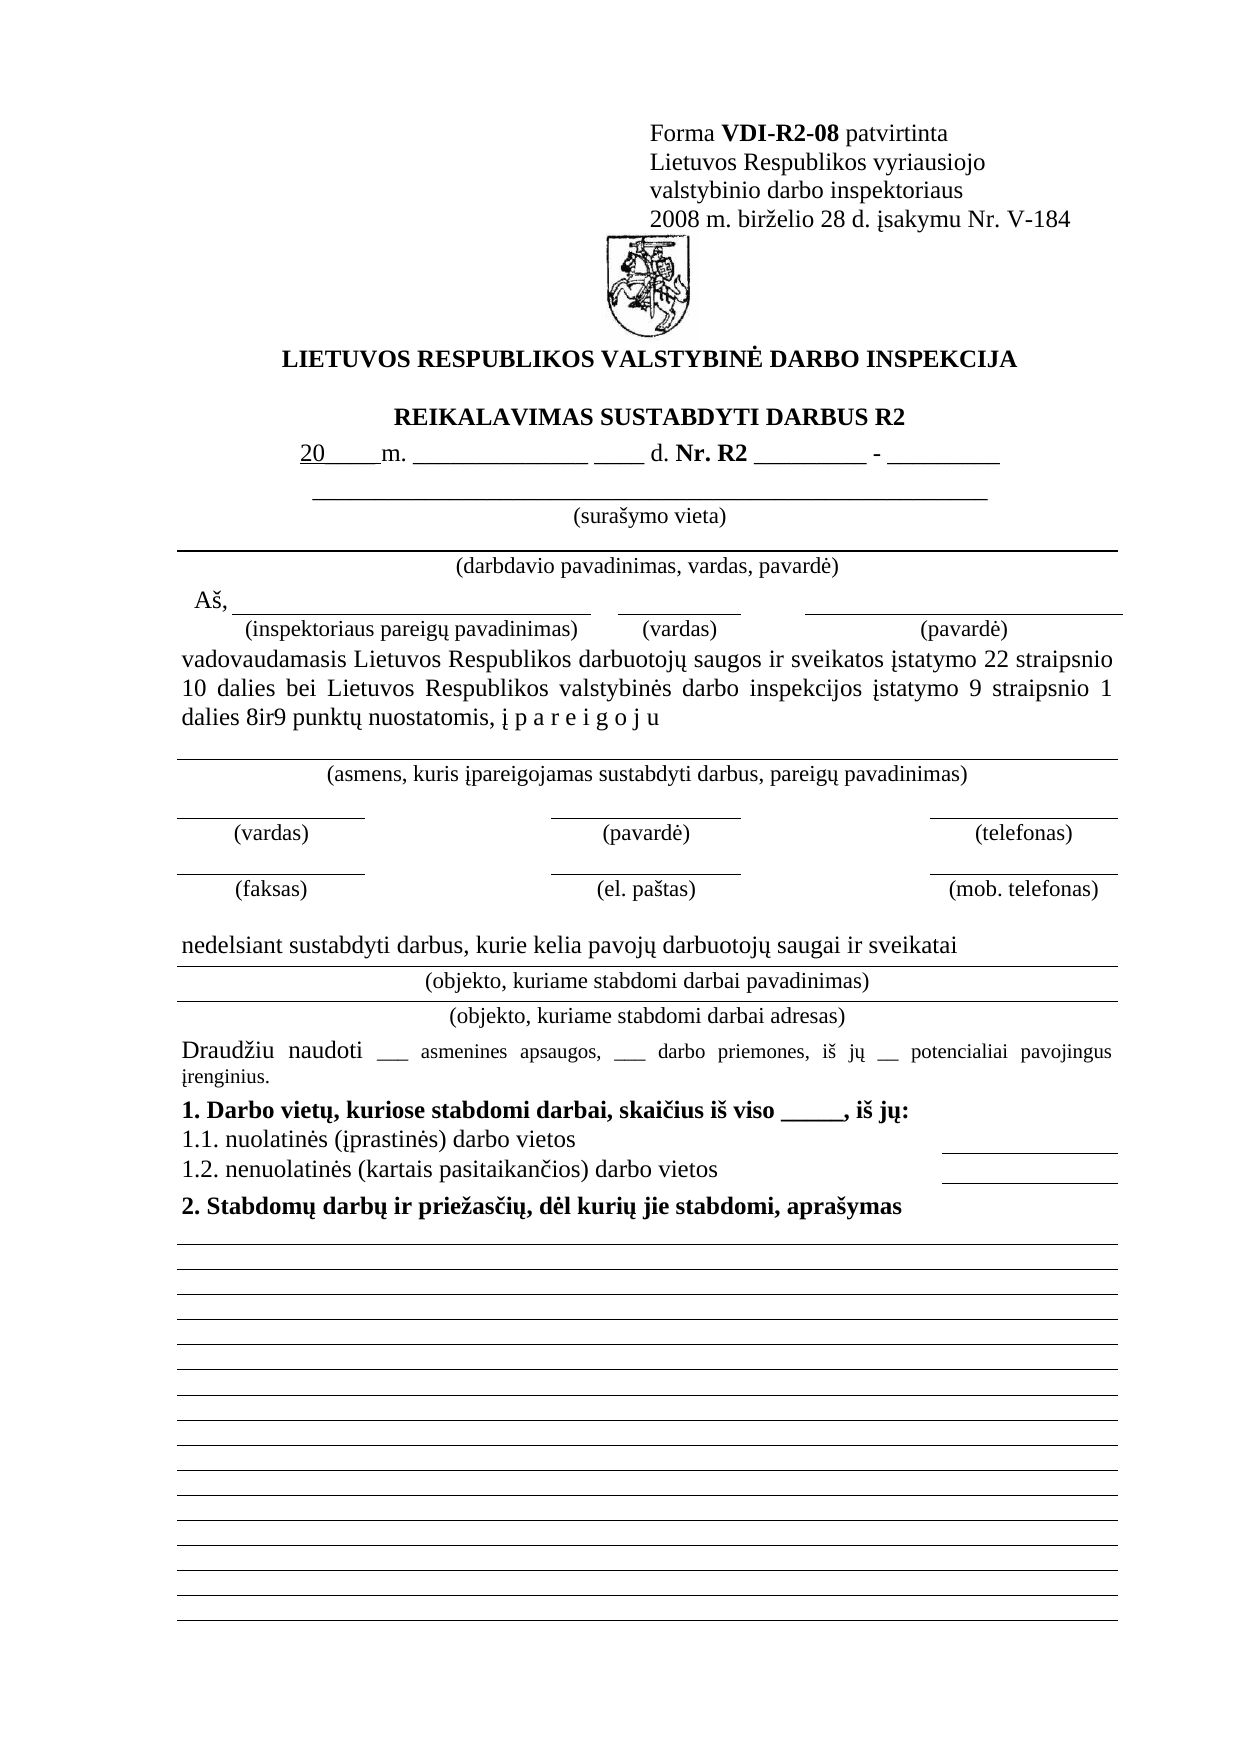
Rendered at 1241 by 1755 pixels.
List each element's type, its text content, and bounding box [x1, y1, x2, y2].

table_cell [741, 901, 929, 930]
table_cell vadovaudamasis Lietuvos Respublikos darbuotojų saugos ir sveikatos įstatymo 22 straipsnio 10 dalies bei Lietuvos Respublikos valstybinės darbo inspekcijos įstatymo 9 straipsnio 1 dalies 8ir9 punktų nuostatomis, įpareigoju [177, 644, 1118, 730]
table_cell [1118, 1153, 1123, 1183]
table_cell [177, 1421, 1118, 1445]
table_cell [1118, 1445, 1123, 1470]
table_header (darbdavio pavadinimas, vardas, pavardė) [177, 552, 1118, 578]
text valstybinio darbo inspektoriaus [649, 176, 1122, 204]
table_cell [1118, 1520, 1123, 1545]
table_cell (telefonas) [930, 819, 1118, 845]
table_cell 2. Stabdomų darbų ir priežasčių, dėl kurių jie stabdomi, aprašymas [177, 1191, 1118, 1220]
table_cell [1118, 818, 1123, 845]
table_cell (pavardė) [551, 819, 741, 845]
table_cell [177, 1295, 1118, 1319]
table_cell [177, 1546, 1118, 1570]
table_cell [930, 789, 1118, 818]
table_cell [591, 614, 617, 644]
text 2008 m. birželio 28 d. įsakymu Nr. V-184 [649, 204, 1122, 233]
table_header [1118, 550, 1123, 578]
table_cell [618, 586, 741, 614]
table_cell [1118, 845, 1123, 874]
table_cell [551, 901, 741, 930]
table_cell [177, 845, 365, 874]
table_cell [1118, 1095, 1123, 1124]
text 20____ m. ______________ ____ d. Nr. R2 _________ - _________ [177, 438, 1122, 466]
table_cell 1.1. nuolatinės (įprastinės) darbo vietos [177, 1124, 942, 1153]
text Lietuvos Respublikos vyriausiojo [649, 147, 1122, 176]
table_cell Draudžiu naudoti ___ asmenines apsaugos, ___ darbo priemones, iš jų __ potencialiai pavojingus įrenginius. [177, 1035, 1118, 1088]
table_cell [232, 586, 591, 614]
table_cell [741, 818, 929, 845]
table_cell [365, 845, 551, 874]
table_cell [177, 1571, 1118, 1595]
table_cell (faksas) [177, 875, 365, 901]
table_cell (pavardė) [805, 615, 1123, 644]
table_cell (el. paštas) [551, 875, 741, 901]
table_cell [177, 1345, 1118, 1369]
table_cell [741, 586, 805, 614]
table_cell [177, 1496, 1118, 1520]
table_cell [930, 845, 1118, 874]
table_cell [1118, 874, 1123, 901]
table_cell [177, 1596, 1118, 1620]
text LIETUVOS RESPUBLIKOS VALSTYBINĖ DARBO INSPEKCIJA [177, 344, 1122, 373]
table_cell [177, 993, 1118, 1001]
table_cell [741, 614, 805, 644]
table_cell [1118, 966, 1123, 993]
table_cell [1118, 1470, 1123, 1495]
table_cell [942, 1124, 1118, 1153]
table_cell [1118, 1220, 1123, 1244]
table_cell 1.2. nenuolatinės (kartais pasitaikančios) darbo vietos [177, 1153, 942, 1183]
table_cell [942, 1154, 1118, 1183]
table_cell [177, 789, 365, 818]
table_cell [1118, 1495, 1123, 1520]
table_cell [1118, 1124, 1123, 1153]
table_cell [1118, 1344, 1123, 1369]
table_cell [1118, 578, 1123, 586]
table_cell [177, 1370, 1118, 1394]
table_cell [1118, 730, 1123, 759]
table_cell [1118, 759, 1123, 789]
text Forma VDI-R2-08 patvirtinta [649, 118, 1122, 147]
table_cell [1118, 1001, 1123, 1028]
table_cell (vardas) [618, 615, 741, 644]
table_cell nedelsiant sustabdyti darbus, kurie kelia pavojų darbuotojų saugai ir sveikatai [177, 930, 1118, 959]
table_cell [1118, 1183, 1123, 1191]
table_cell [177, 1270, 1118, 1294]
table_cell [551, 789, 741, 818]
table_cell [1118, 993, 1123, 1001]
table_cell [1118, 1294, 1123, 1319]
table_cell [177, 1220, 1118, 1244]
table_cell [177, 1245, 1118, 1269]
table_cell [177, 1183, 1118, 1191]
table_cell [365, 901, 551, 930]
table_cell [741, 874, 929, 901]
table_cell [741, 845, 929, 874]
table_cell [1118, 1269, 1123, 1294]
text ______________________________________________________ [177, 474, 1122, 502]
table_cell [177, 1396, 1118, 1419]
table_cell [177, 959, 1118, 966]
table_cell [1118, 1244, 1123, 1269]
table_cell (inspektoriaus pareigų pavadinimas) [232, 615, 591, 644]
table_cell [1118, 930, 1123, 959]
table_cell [177, 578, 1118, 586]
text REIKALAVIMAS SUSTABDYTI DARBUS R2 [177, 402, 1122, 430]
table_cell [1118, 901, 1123, 930]
table_cell (objekto, kuriame stabdomi darbai adresas) [177, 1002, 1118, 1028]
table_cell [1118, 1395, 1123, 1419]
table_cell [1118, 1545, 1123, 1570]
table_cell [591, 586, 617, 614]
table_cell [1118, 1369, 1123, 1394]
table_cell (mob. telefonas) [930, 875, 1118, 901]
table_cell [177, 1446, 1118, 1470]
table_cell [1118, 1035, 1123, 1088]
table_cell [177, 1521, 1118, 1545]
table_cell [177, 1088, 1118, 1095]
table_cell [1118, 1420, 1123, 1445]
table_cell [1118, 1191, 1123, 1220]
table_cell [1118, 644, 1123, 730]
table_cell (objekto, kuriame stabdomi darbai pavadinimas) [177, 967, 1118, 993]
table_cell [365, 789, 551, 818]
table_cell [741, 789, 929, 818]
table_cell [551, 845, 741, 874]
table_cell [1118, 789, 1123, 818]
text (surašymo vieta) [177, 502, 1122, 529]
table_cell [1118, 1570, 1123, 1595]
table_cell [365, 818, 551, 845]
table_cell 1. Darbo vietų, kuriose stabdomi darbai, skaičius iš viso _____, iš jų: [177, 1095, 1118, 1124]
table_cell [177, 1471, 1118, 1495]
table_cell [365, 874, 551, 901]
table_cell Aš, [177, 586, 232, 614]
table_cell (asmens, kuris įpareigojamas sustabdyti darbus, pareigų pavadinimas) [177, 760, 1118, 789]
table_cell (vardas) [177, 819, 365, 845]
table_cell [177, 614, 232, 644]
table_cell [177, 1320, 1118, 1344]
table_cell [805, 586, 1123, 614]
table_cell [177, 901, 365, 930]
table_cell [177, 730, 1118, 759]
table_cell [1118, 1319, 1123, 1344]
table_cell [1118, 1595, 1123, 1620]
table_cell [177, 1028, 1118, 1035]
table_cell [930, 901, 1118, 930]
